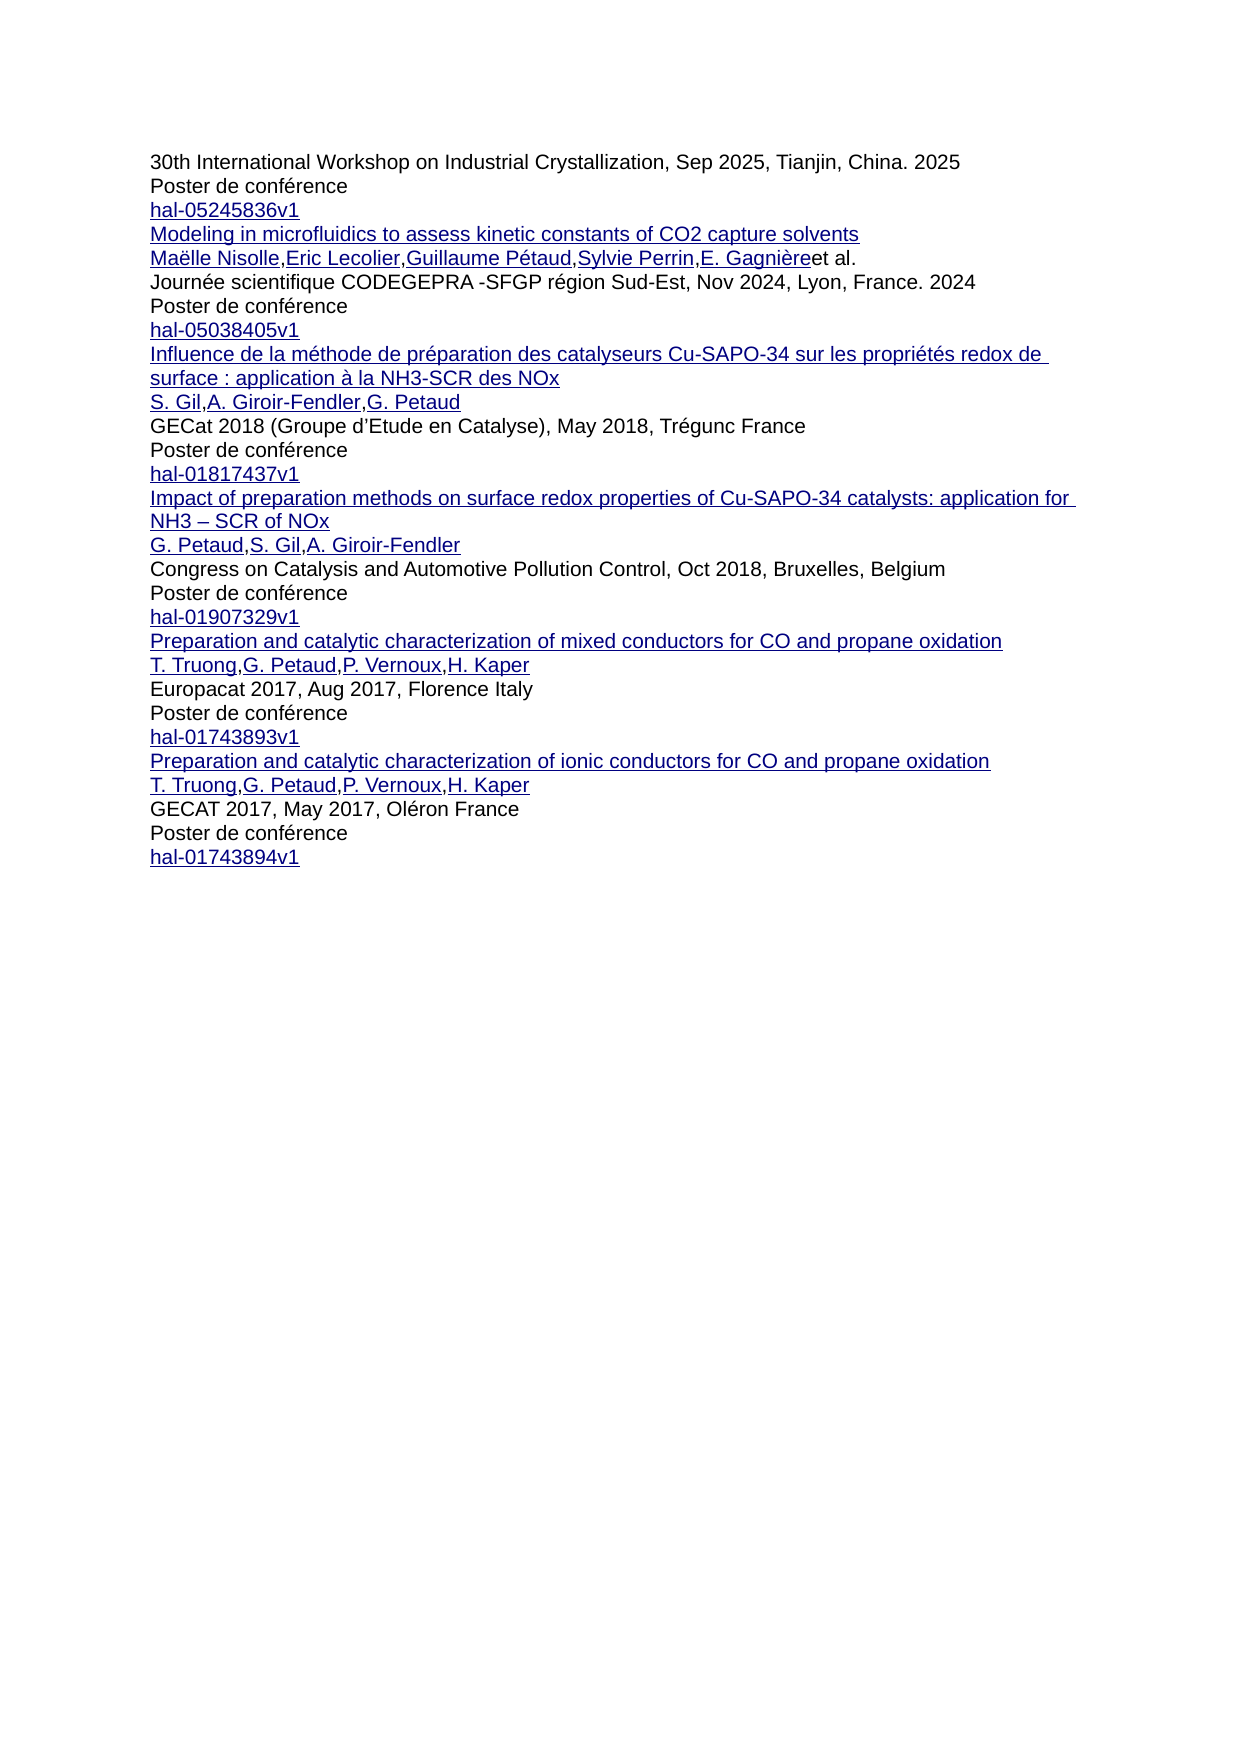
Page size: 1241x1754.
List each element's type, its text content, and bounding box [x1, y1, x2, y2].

table_cell Impact of preparation methods on surface redox properties of Cu-SAPO-34 catalysts: application for NH3 – SCR of NOx G. Petaud,S. Gil,A. Giroir-Fendler Congress on Catalysis and Automotive Pollution Control, Oct 2018, Bruxelles, Belgium Poster de conférence hal-01907329v1 [150, 485, 1090, 629]
table_cell Modeling in microfluidics to assess kinetic constants of CO2 capture solvents Maëlle Nisolle,Eric Lecolier,Guillaume Pétaud,Sylvie Perrin,E. Gagnièreet al. Journée scientifique CODEGEPRA -SFGP région Sud-Est, Nov 2024, Lyon, France. 2024 Poster de conférence hal-05038405v1 [150, 222, 1090, 342]
table_cell Preparation and catalytic characterization of ionic conductors for CO and propane oxidation T. Truong,G. Petaud,P. Vernoux,H. Kaper GECAT 2017, May 2017, Oléron France Poster de conférence hal-01743894v1 [150, 749, 1090, 869]
table_header Precipitating solvent design for carbon capture Maëlle Nisolle,Eric Lecolier,Guillaume Pétaud,Eva Ghaddar,Géraldine Agustiet al. 30th International Workshop on Industrial Crystallization, Sep 2025, Tianjin, China. 2025 Poster de conférence hal-05245836v1 [150, 150, 1090, 222]
table_cell Influence de la méthode de préparation des catalyseurs Cu-SAPO-34 sur les propriétés redox de surface : application à la NH3-SCR des NOx S. Gil,A. Giroir-Fendler,G. Petaud GECat 2018 (Groupe d’Etude en Catalyse), May 2018, Trégunc France Poster de conférence hal-01817437v1 [150, 342, 1090, 485]
table_cell Preparation and catalytic characterization of mixed conductors for CO and propane oxidation T. Truong,G. Petaud,P. Vernoux,H. Kaper Europacat 2017, Aug 2017, Florence Italy Poster de conférence hal-01743893v1 [150, 629, 1090, 749]
